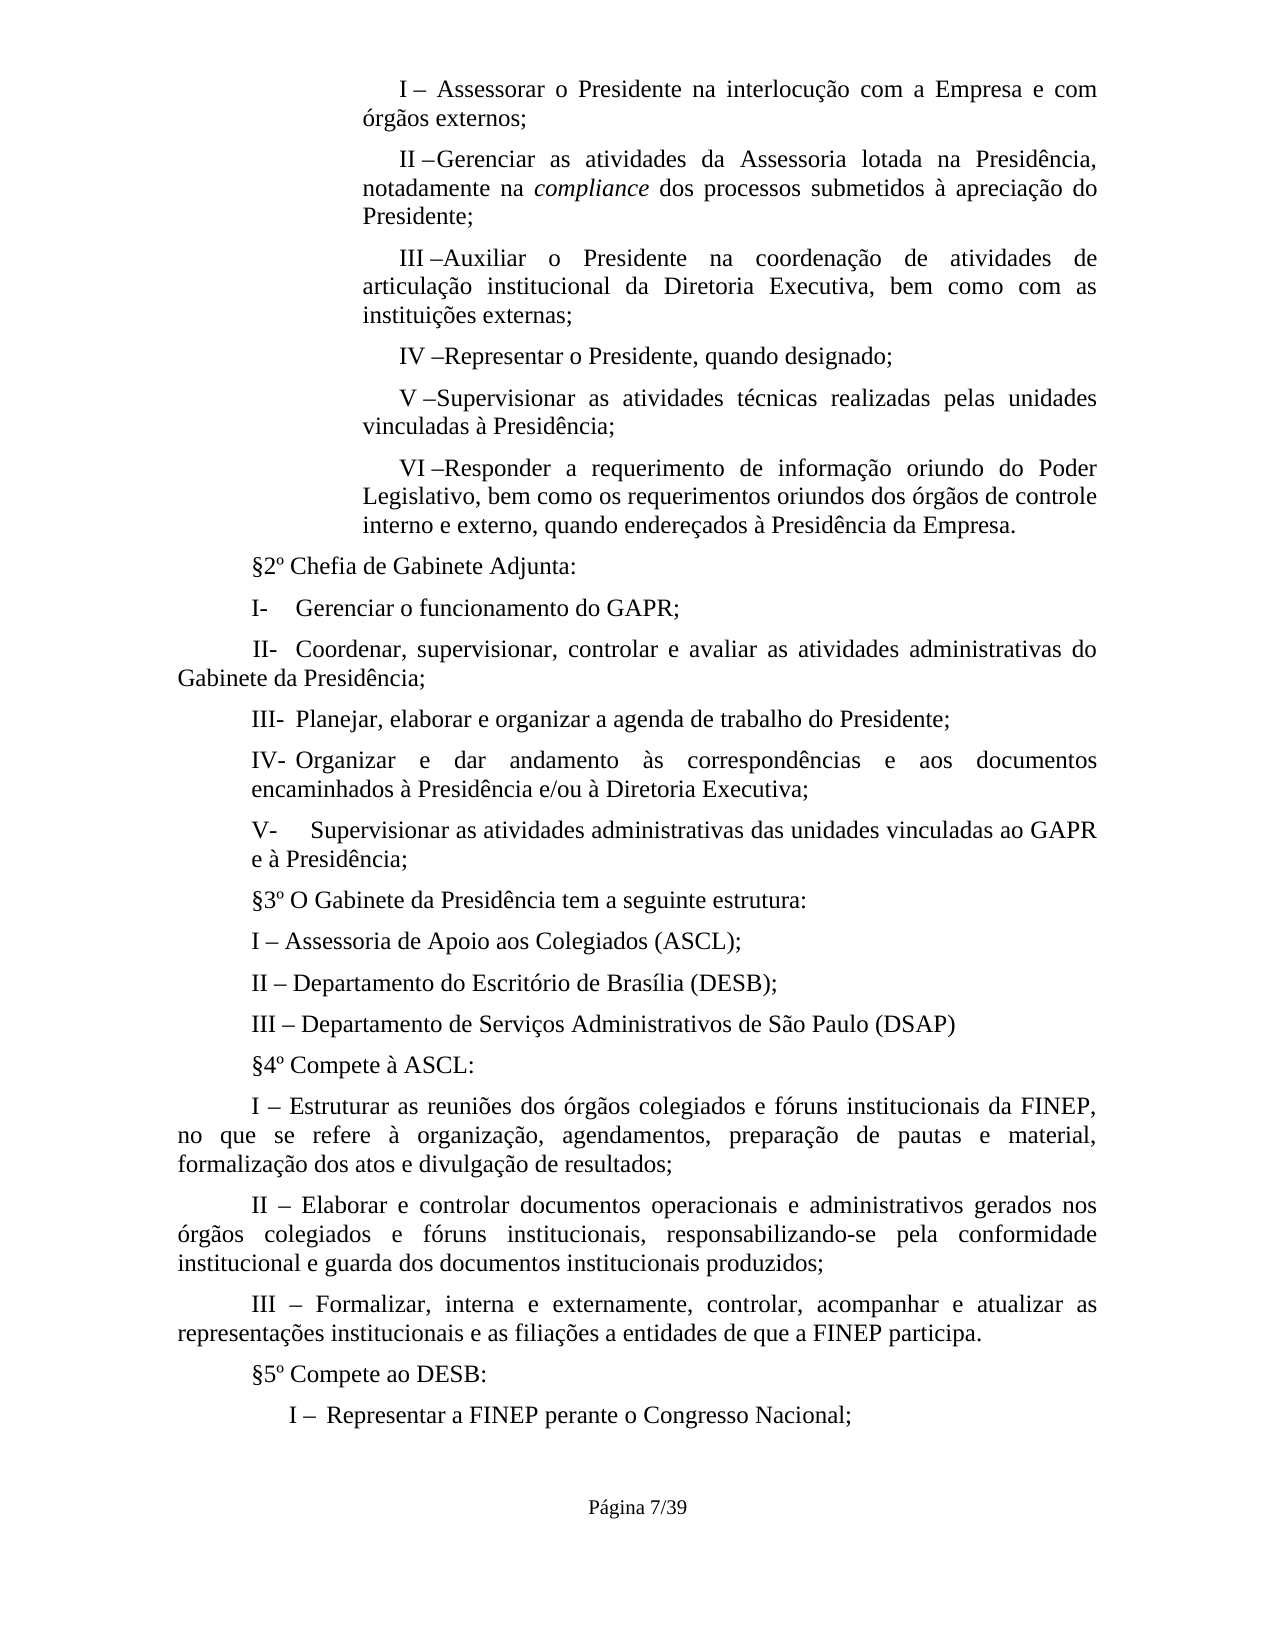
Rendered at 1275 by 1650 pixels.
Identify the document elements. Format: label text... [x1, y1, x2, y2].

list Assessorar o Presidente na interlocução com a Empresa e com órgãos externos; [325, 74, 1098, 131]
list III- Planejar, elaborar e organizar a agenda de trabalho do Presidente; [251, 704, 1098, 733]
list Representar a FINEP perante o Congresso Nacional; [215, 1400, 1098, 1429]
list I- Gerenciar o funcionamento do GAPR; [251, 593, 1098, 621]
text I – Estruturar as reuniões dos órgãos colegiados e fóruns institucionais da FINEP, no que se refere à organização, agendamentos, preparação de pautas e material, formalização dos atos e divulgação de resultados; [177, 1091, 1098, 1178]
text II – Departamento do Escritório de Brasília (DESB); [177, 968, 1098, 996]
list Supervisionar as atividades técnicas realizadas pelas unidades vinculadas à Presidência; [325, 383, 1098, 440]
text §5º Compete ao DESB: [177, 1359, 1098, 1388]
list Representar o Presidente, quando designado; [325, 341, 1098, 370]
text II- Coordenar, supervisionar, controlar e avaliar as atividades administrativas do Gabinete da Presidência; [177, 634, 1098, 691]
list Responder a requerimento de informação oriundo do Poder Legislativo, bem como os requerimentos oriundos dos órgãos de controle interno e externo, quando endereçados à Presidência da Empresa. [325, 453, 1098, 539]
text §2º Chefia de Gabinete Adjunta: [177, 551, 1098, 580]
list Gerenciar as atividades da Assessoria lotada na Presidência, notadamente na compliance dos processos submetidos à apreciação do Presidente; [325, 144, 1098, 230]
list Auxiliar o Presidente na coordenação de atividades de articulação institucional da Diretoria Executiva, bem como com as instituições externas; [325, 243, 1098, 329]
list V- Supervisionar as atividades administrativas das unidades vinculadas ao GAPR e à Presidência; [251, 815, 1098, 873]
text III – Departamento de Serviços Administrativos de São Paulo (DSAP) [177, 1009, 1098, 1038]
text §4º Compete à ASCL: [177, 1050, 1098, 1079]
text II – Elaborar e controlar documentos operacionais e administrativos gerados nos órgãos colegiados e fóruns institucionais, responsabilizando-se pela conformidade institucional e guarda dos documentos institucionais produzidos; [177, 1190, 1098, 1276]
text I – Assessoria de Apoio aos Colegiados (ASCL); [177, 926, 1098, 955]
text §3º O Gabinete da Presidência tem a seguinte estrutura: [177, 885, 1098, 914]
text III – Formalizar, interna e externamente, controlar, acompanhar e atualizar as representações institucionais e as filiações a entidades de que a FINEP participa. [177, 1289, 1098, 1346]
list IV- Organizar e dar andamento às correspondências e aos documentos encaminhados à Presidência e/ou à Diretoria Executiva; [251, 745, 1098, 803]
